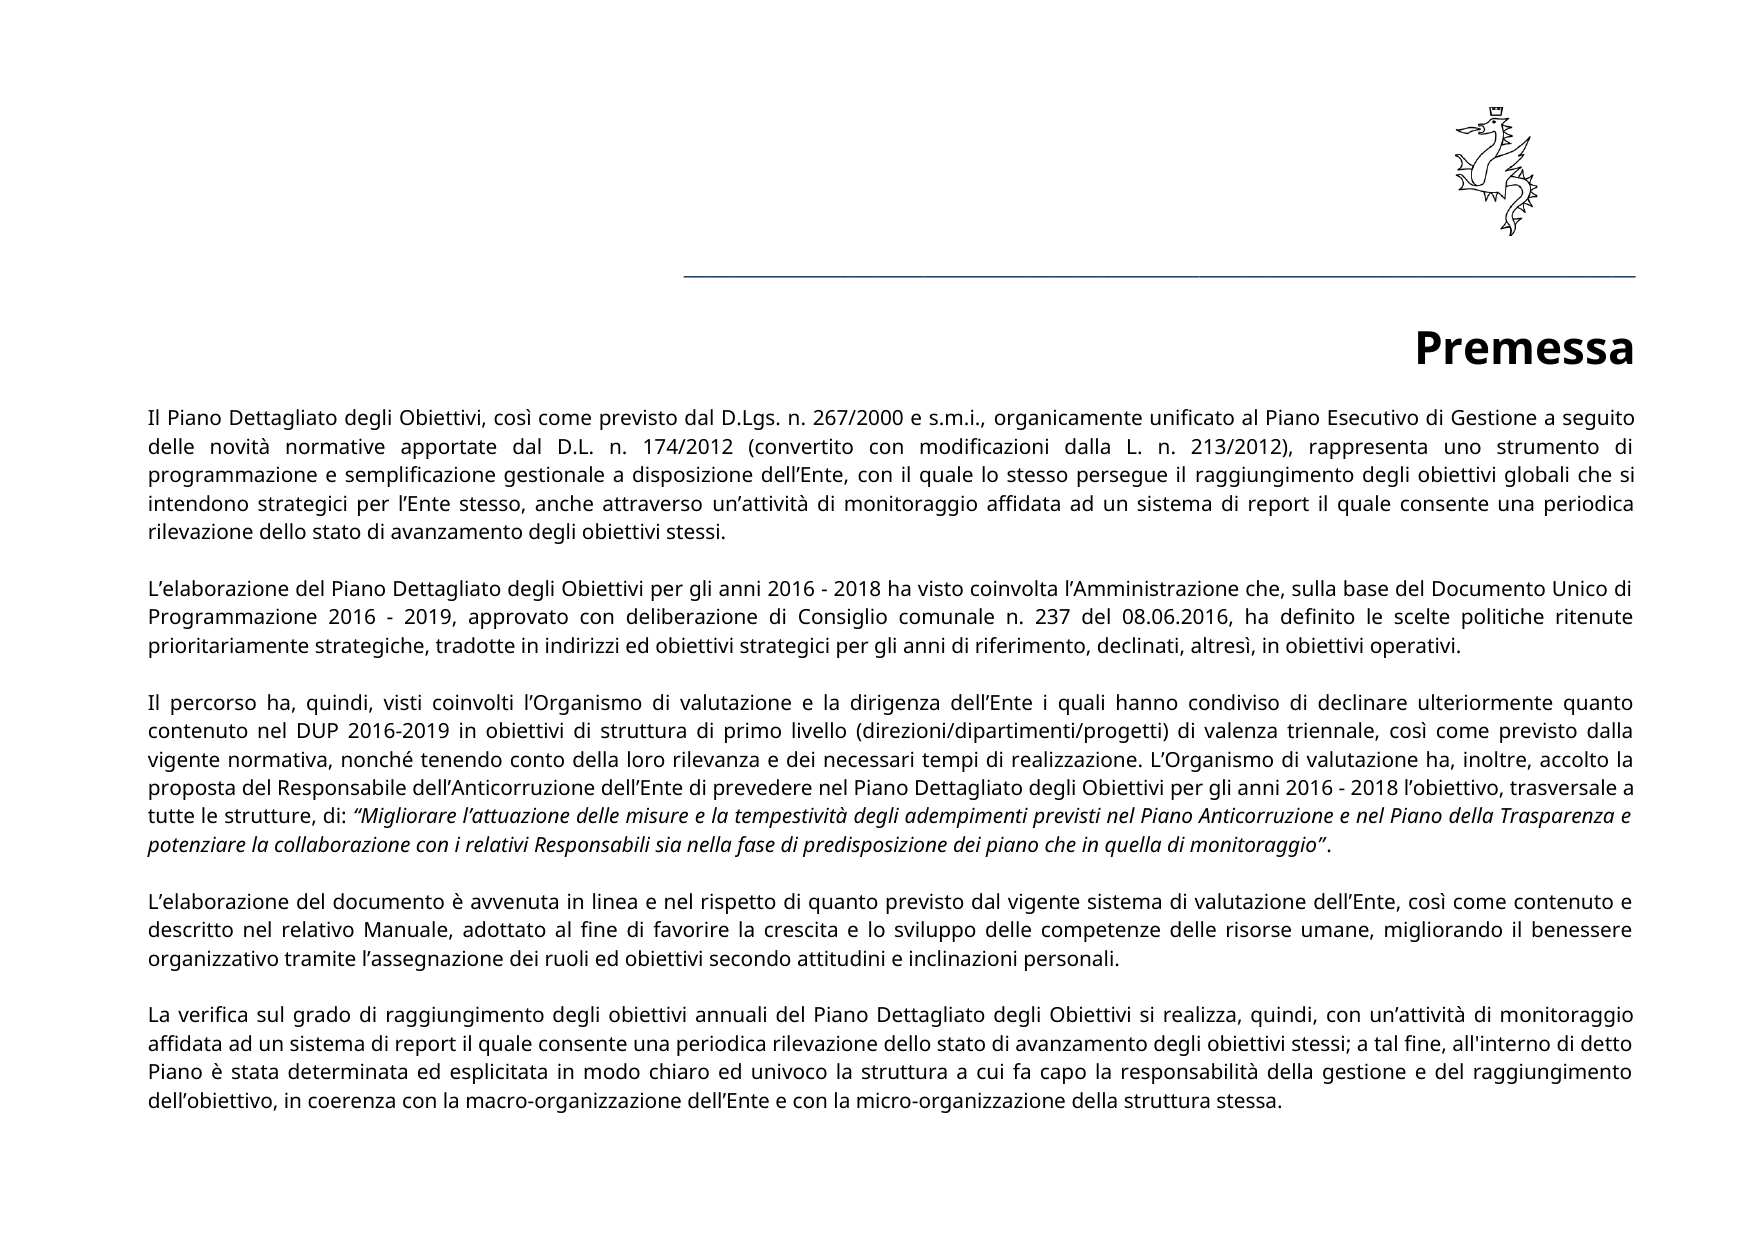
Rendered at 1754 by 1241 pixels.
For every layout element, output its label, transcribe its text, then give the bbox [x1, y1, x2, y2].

text ___________________________________________________________________________________ [148, 247, 1636, 281]
text Il percorso ha, quindi, visti coinvolti l’Organismo di valutazione e la dirigenza dell’Ente i quali hanno condiviso di declinare ulteriormente quanto contenuto nel DUP 2016-2019 in obiettivi di struttura di primo livello (direzioni/dipartimenti/progetti) di valenza triennale, così come previsto dalla vigente normativa, nonché tenendo conto della loro rilevanza e dei necessari tempi di realizzazione. L’Organismo di valutazione ha, inoltre, accolto la proposta del Responsabile dell’Anticorruzione dell’Ente di prevedere nel Piano Dettagliato degli Obiettivi per gli anni 2016 - 2018 l’obiettivo, trasversale a tutte le strutture, di: “Migliorare l’attuazione delle misure e la tempestività degli adempimenti previsti nel Piano Anticorruzione e nel Piano della Trasparenza e potenziare la collaborazione con i relativi Responsabili sia nella fase di predisposizione dei piano che in quella di monitoraggio”. [148, 688, 1636, 858]
text Premessa [148, 316, 1636, 378]
text L’elaborazione del Piano Dettagliato degli Obiettivi per gli anni 2016 - 2018 ha visto coinvolta l’Amministrazione che, sulla base del Documento Unico di Programmazione 2016 - 2019, approvato con deliberazione di Consiglio comunale n. 237 del 08.06.2016, ha definito le scelte politiche ritenute prioritariamente strategiche, tradotte in indirizzi ed obiettivi strategici per gli anni di riferimento, declinati, altresì, in obiettivi operativi. [148, 574, 1636, 659]
text L’elaborazione del documento è avvenuta in linea e nel rispetto di quanto previsto dal vigente sistema di valutazione dell’Ente, così come contenuto e descritto nel relativo Manuale, adottato al fine di favorire la crescita e lo sviluppo delle competenze delle risorse umane, migliorando il benessere organizzativo tramite l’assegnazione dei ruoli ed obiettivi secondo attitudini e inclinazioni personali. [148, 887, 1636, 972]
text La verifica sul grado di raggiungimento degli obiettivi annuali del Piano Dettagliato degli Obiettivi si realizza, quindi, con un’attività di monitoraggio affidata ad un sistema di report il quale consente una periodica rilevazione dello stato di avanzamento degli obiettivi stessi; a tal fine, all'interno di detto Piano è stata determinata ed esplicitata in modo chiaro ed univoco la struttura a cui fa capo la responsabilità della gestione e del raggiungimento dell’obiettivo, in coerenza con la macro-organizzazione dell’Ente e con la micro-organizzazione della struttura stessa. [148, 1001, 1636, 1114]
text Il Piano Dettagliato degli Obiettivi, così come previsto dal D.Lgs. n. 267/2000 e s.m.i., organicamente unificato al Piano Esecutivo di Gestione a seguito delle novità normative apportate dal D.L. n. 174/2012 (convertito con modificazioni dalla L. n. 213/2012), rappresenta uno strumento di programmazione e semplificazione gestionale a disposizione dell’Ente, con il quale lo stesso persegue il raggiungimento degli obiettivi globali che si intendono strategici per l’Ente stesso, anche attraverso un’attività di monitoraggio affidata ad un sistema di report il quale consente una periodica rilevazione dello stato di avanzamento degli obiettivi stessi. [148, 403, 1636, 546]
